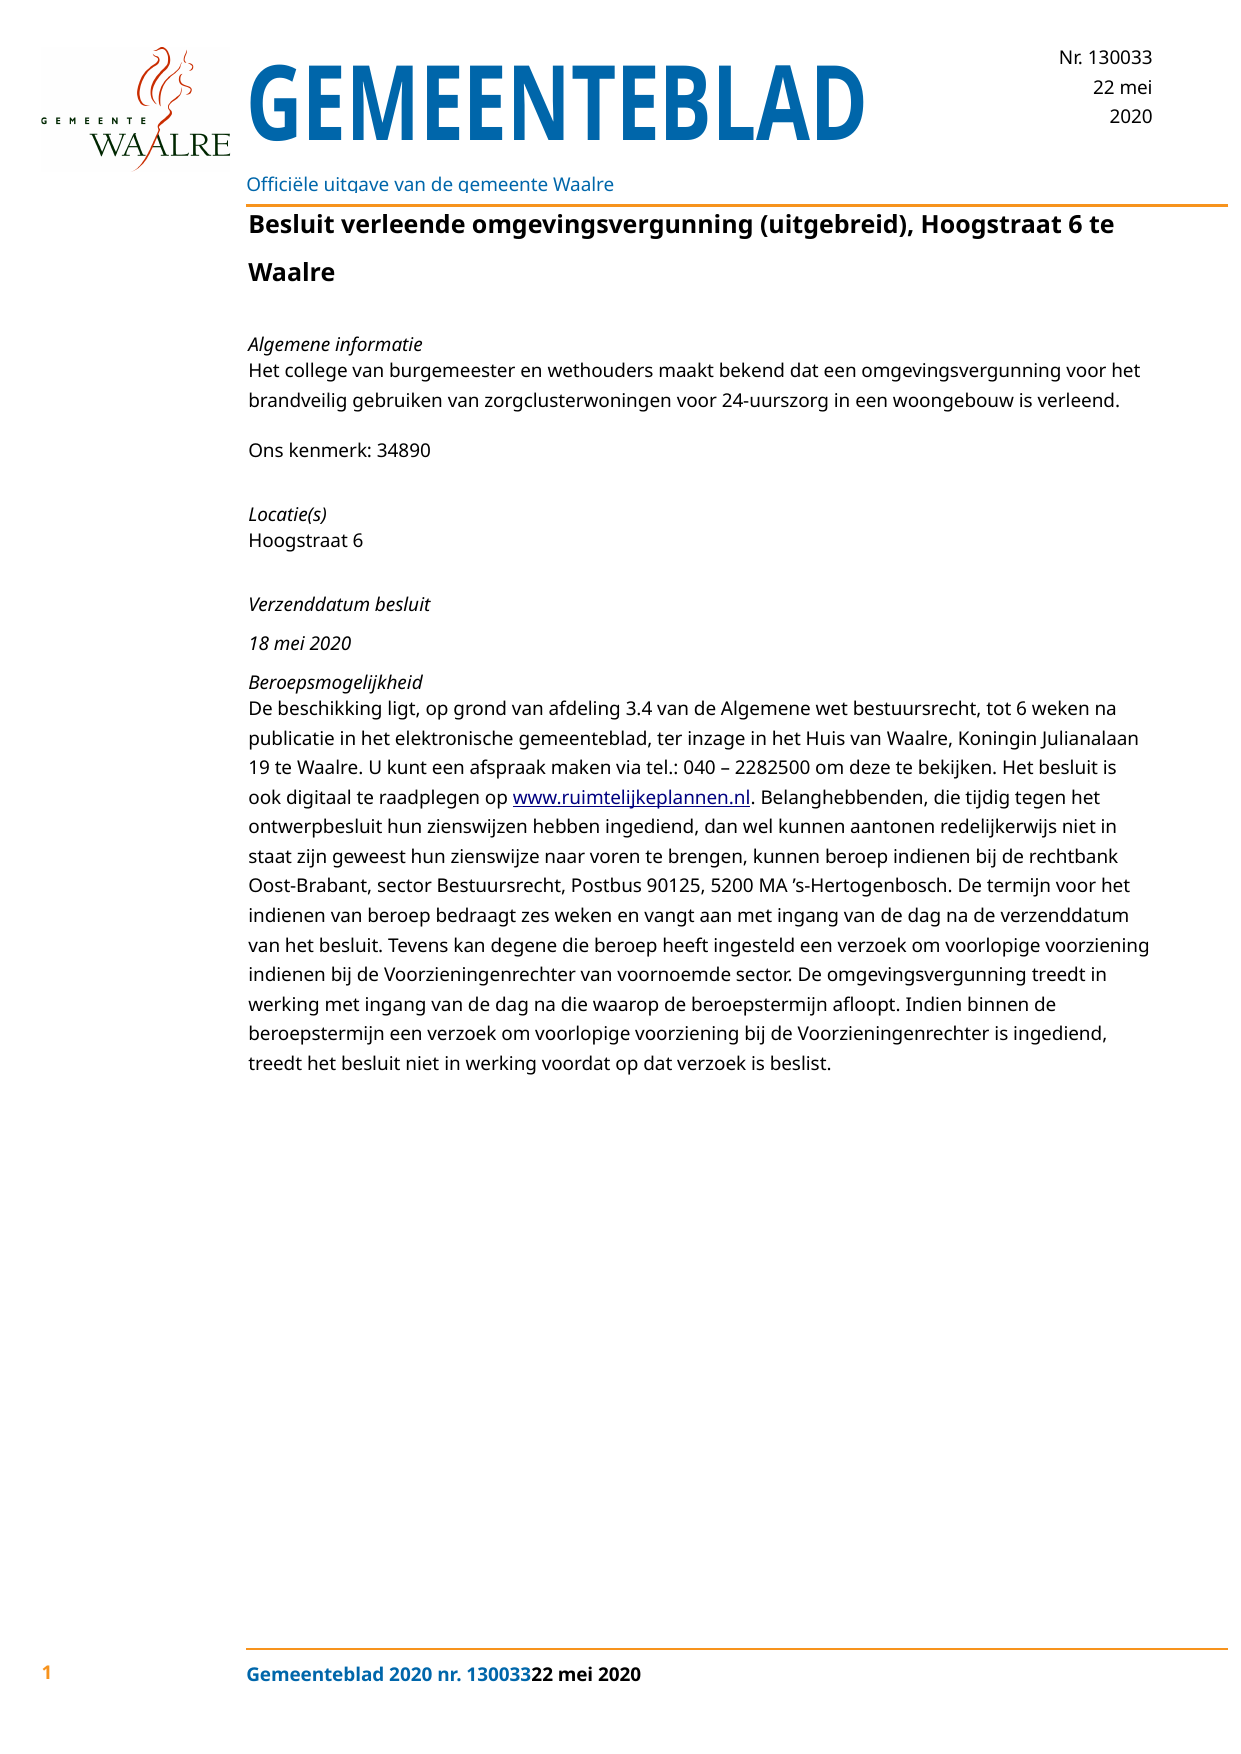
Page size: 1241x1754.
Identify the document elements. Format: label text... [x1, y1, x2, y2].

text Locatie(s) [248, 501, 1152, 527]
text De beschikking ligt, op grond van afdeling 3.4 van de Algemene wet bestuursrecht, tot 6 weken na publicatie in het elektronische gemeenteblad, ter inzage in het Huis van Waalre, Koningin Julianalaan 19 te Waalre. U kunt een afspraak maken via tel.: 040 – 2282500 om deze te bekijken. Het besluit is ook digitaal te raadplegen op www.ruimtelijkeplannen.nl. Belanghebbenden, die tijdig tegen het ontwerpbesluit hun zienswijzen hebben ingediend, dan wel kunnen aantonen redelijkerwijs niet in staat zijn geweest hun zienswijze naar voren te brengen, kunnen beroep indienen bij de rechtbank Oost-Brabant, sector Bestuursrecht, Postbus 90125, 5200 MA ’s-Hertogenbosch. De termijn voor het indienen van beroep bedraagt zes weken en vangt aan met ingang van de dag na de verzenddatum van het besluit. Tevens kan degene die beroep heeft ingesteld een verzoek om voorlopige voorziening indienen bij de Voorzieningenrechter van voornoemde sector. De omgevingsvergunning treedt in werking met ingang van de dag na die waarop de beroepstermijn afloopt. Indien binnen de beroepstermijn een verzoek om voorlopige voorziening bij de Voorzieningenrechter is ingediend, treedt het besluit niet in werking voordat op dat verzoek is beslist. [248, 695, 1152, 1076]
text Verzenddatum besluit [248, 591, 1152, 617]
text 18 mei 2020 [248, 630, 1152, 656]
text Beroepsmogelijkheid [248, 669, 1152, 695]
text Hoogstraat 6 [248, 527, 1152, 553]
text Besluit verleende omgevingsvergunning (uitgebreid), Hoogstraat 6 te Waalre [248, 207, 1152, 288]
text Het college van burgemeester en wethouders maakt bekend dat een omgevingsvergunning voor het brandveilig gebruiken van zorgclusterwoningen voor 24-uurszorg in een woongebouw is verleend. [248, 357, 1152, 412]
text Ons kenmerk: 34890 [248, 437, 1152, 463]
text Algemene informatie [248, 331, 1152, 357]
picture [41, 47, 231, 172]
